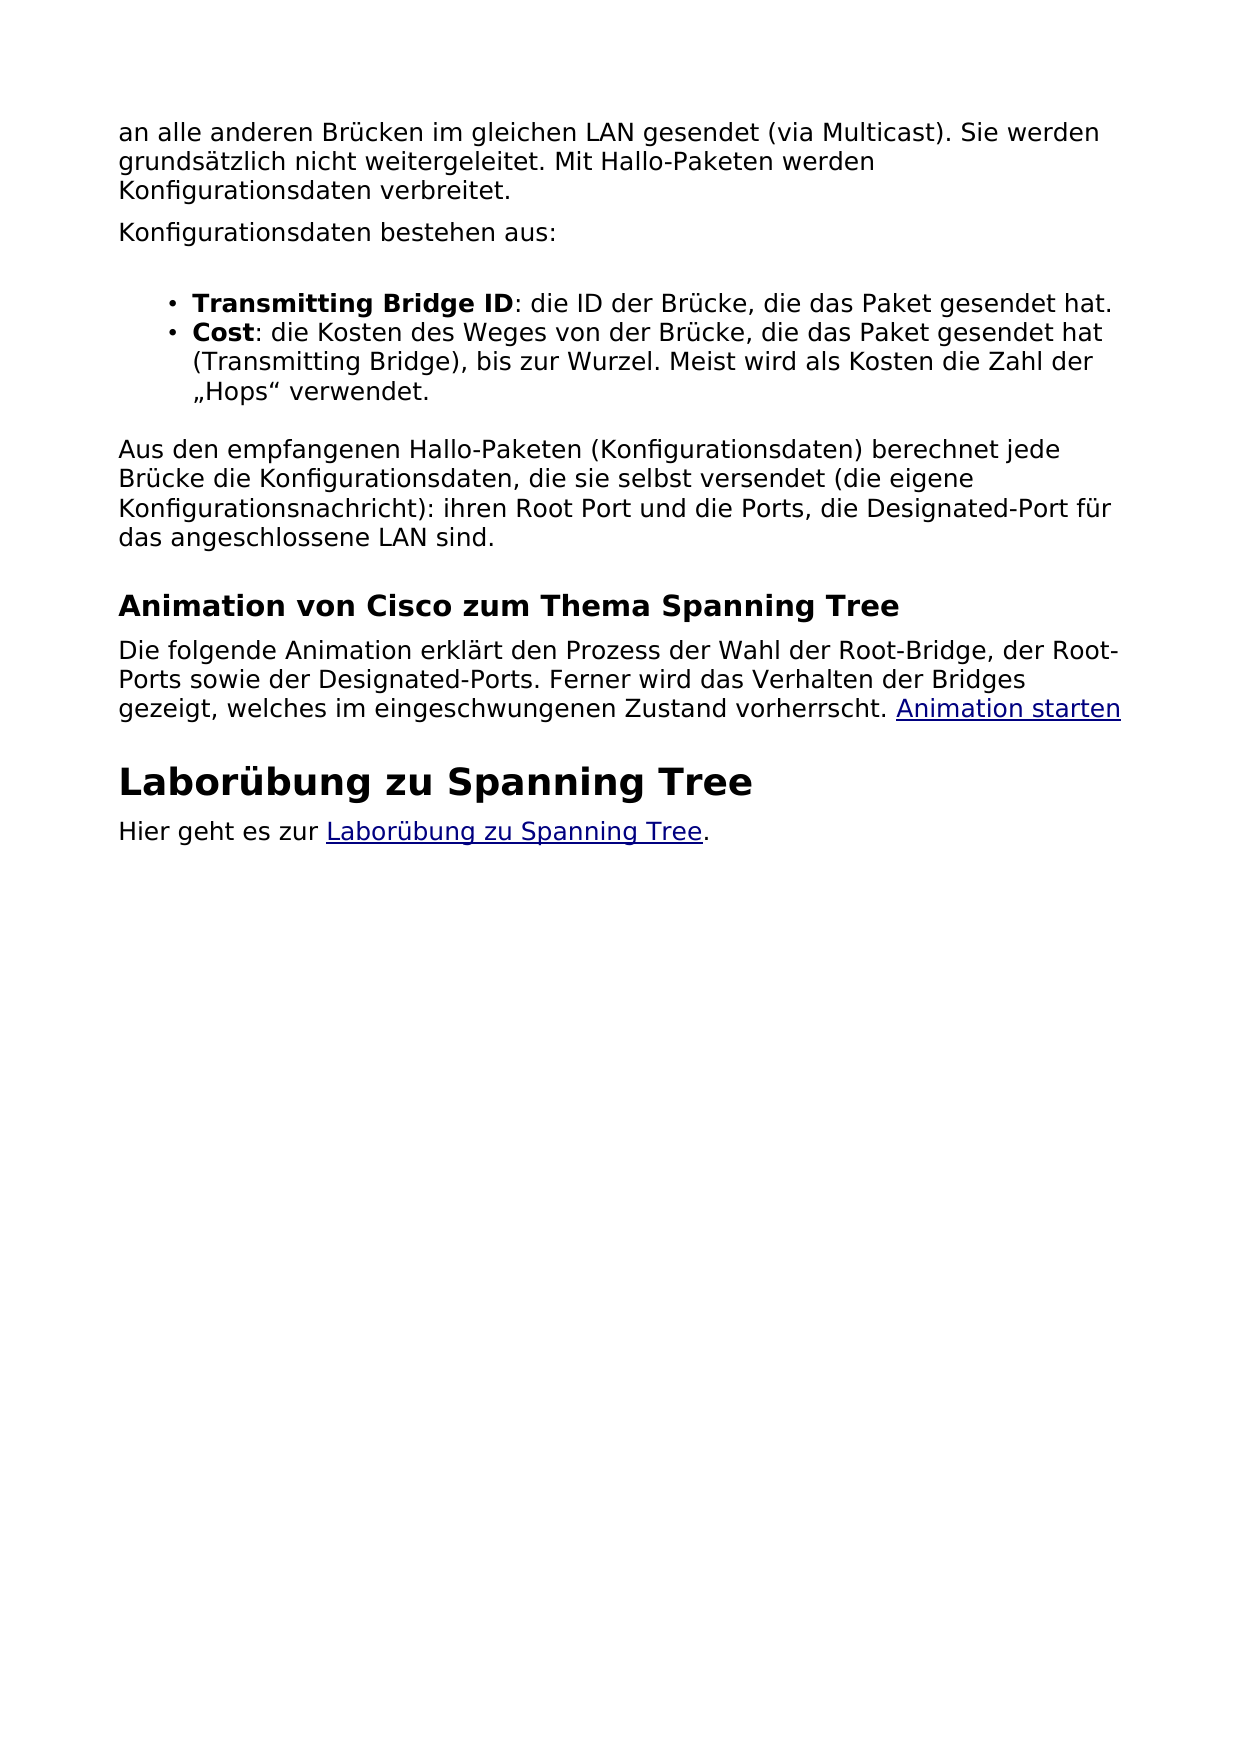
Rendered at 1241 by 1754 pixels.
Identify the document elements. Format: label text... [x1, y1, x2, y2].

text Hier geht es zur Laborübung zu Spanning Tree. [118, 817, 1122, 846]
text Aus den empfangenen Hallo-Paketen (Konfigurationsdaten) berechnet jede Brücke die Konfigurationsdaten, die sie selbst versendet (die eigene Konfigurationsnachricht): ihren Root Port und die Ports, die Designated-Port für das angeschlossene LAN sind. [118, 435, 1122, 552]
subtitle Animation von Cisco zum Thema Spanning Tree [118, 589, 1122, 623]
text Die folgende Animation erklärt den Prozess der Wahl der Root-Bridge, der Root-Ports sowie der Designated-Ports. Ferner wird das Verhalten der Bridges gezeigt, welches im eingeschwungenen Zustand vorherrscht. Animation starten [118, 636, 1122, 723]
text Konfigurationsdaten bestehen aus: [118, 218, 1122, 247]
list Cost: die Kosten des Weges von der Brücke, die das Paket gesendet hat (Transmitting Bridge), bis zur Wurzel. Meist wird als Kosten die Zahl der „Hops“ verwendet. [177, 318, 1122, 406]
list Transmitting Bridge ID: die ID der Brücke, die das Paket gesendet hat. [177, 289, 1122, 318]
subtitle Laborübung zu Spanning Tree [118, 761, 1122, 805]
text an alle anderen Brücken im gleichen LAN gesendet (via Multicast). Sie werden grundsätzlich nicht weitergeleitet. Mit Hallo-Paketen werden Konfigurationsdaten verbreitet. [118, 118, 1122, 206]
